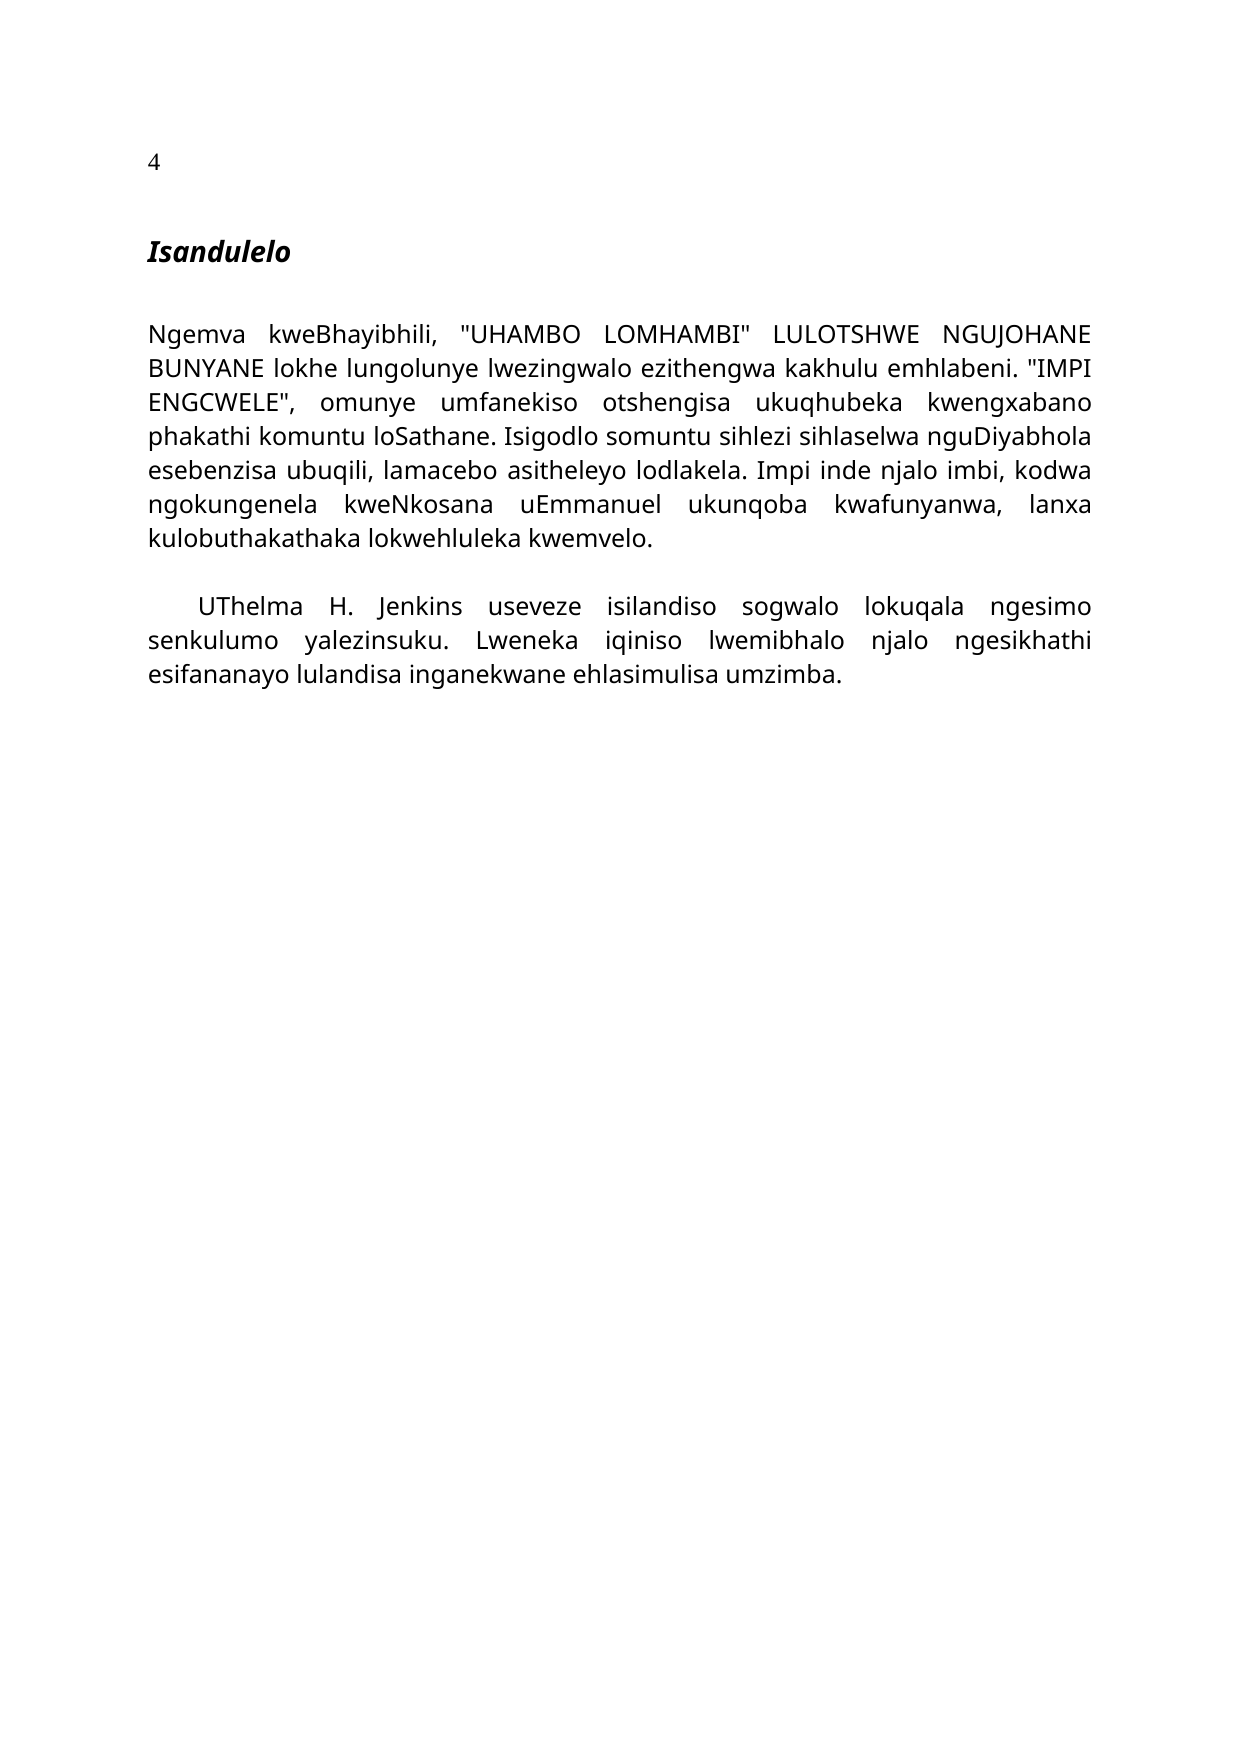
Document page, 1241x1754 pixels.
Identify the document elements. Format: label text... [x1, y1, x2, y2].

text Ngemva kweBhayibhili, "UHAMBO LOMHAMBI" LULOTSHWE NGUJOHANE BUNYANE lokhe lungolunye lwezingwalo ezithengwa kakhulu emhlabeni. "IMPI ENGCWELE", omunye umfanekiso otshengisa ukuqhubeka kwengxabano phakathi komuntu loSathane. Isigodlo somuntu sihlezi sihlaselwa nguDiyabhola esebenzisa ubuqili, lamacebo asitheleyo lodlakela. Impi inde njalo imbi, kodwa ngokungenela kweNkosana uEmmanuel ukunqoba kwafunyanwa, lanxa kulobuthakathaka lokwehluleka kwemvelo. [148, 317, 1093, 555]
text UThelma H. Jenkins useveze isilandiso sogwalo lokuqala ngesimo senkulumo yalezinsuku. Lweneka iqiniso lwemibhalo njalo ngesikhathi esifananayo lulandisa inganekwane ehlasimulisa umzimba. [148, 589, 1093, 691]
subtitle Isandulelo [148, 232, 1093, 271]
